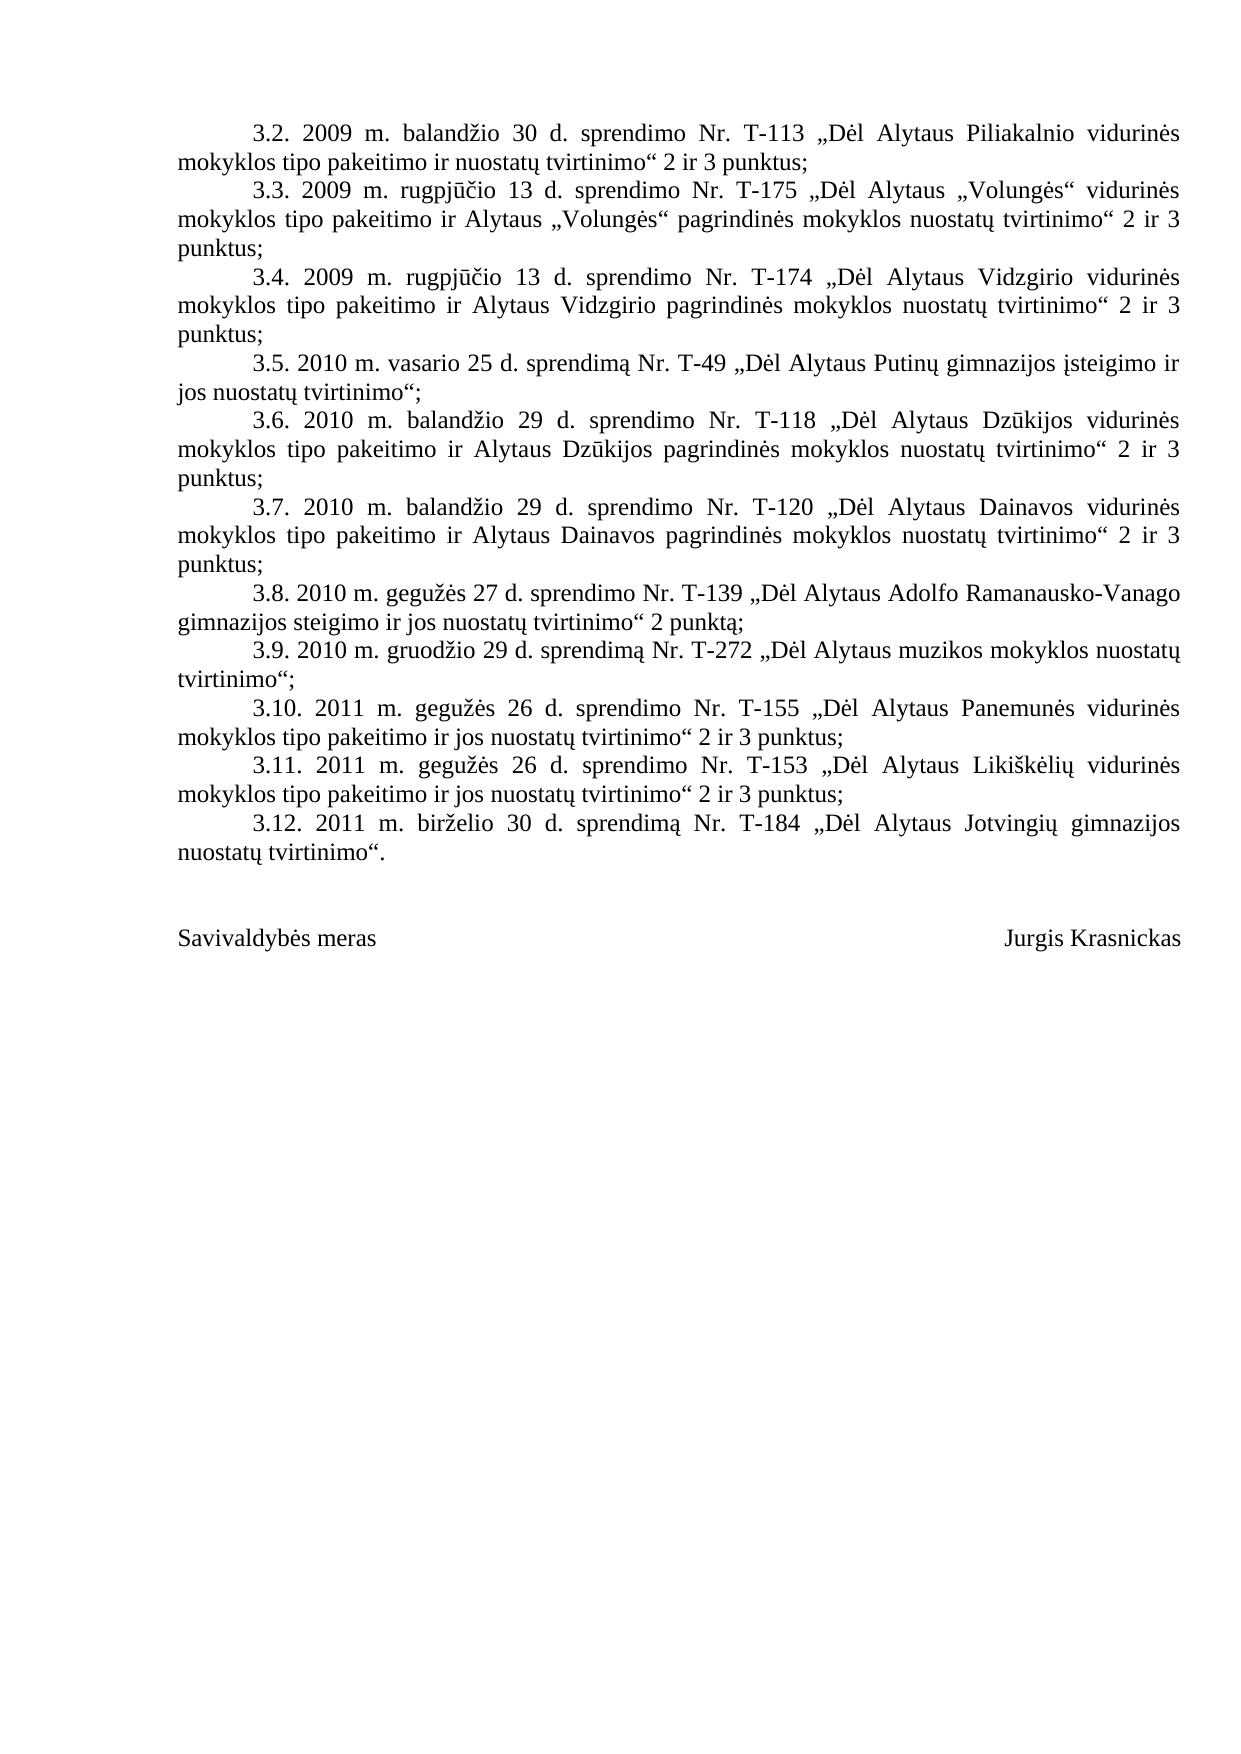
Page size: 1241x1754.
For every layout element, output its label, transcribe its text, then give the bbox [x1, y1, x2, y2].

text Savivaldybės meras Jurgis Krasnickas [177, 923, 1181, 952]
text 3.2. 2009 m. balandžio 30 d. sprendimo Nr. T-113 „Dėl Alytaus Piliakalnio vidurinės mokyklos tipo pakeitimo ir nuostatų tvirtinimo“ 2 ir 3 punktus; [177, 118, 1181, 176]
text 3.12. 2011 m. birželio 30 d. sprendimą Nr. T-184 „Dėl Alytaus Jotvingių gimnazijos nuostatų tvirtinimo“. [177, 808, 1181, 866]
text 3.10. 2011 m. gegužės 26 d. sprendimo Nr. T-155 „Dėl Alytaus Panemunės vidurinės mokyklos tipo pakeitimo ir jos nuostatų tvirtinimo“ 2 ir 3 punktus; [177, 693, 1181, 751]
text 3.9. 2010 m. gruodžio 29 d. sprendimą Nr. T-272 „Dėl Alytaus muzikos mokyklos nuostatų tvirtinimo“; [177, 636, 1181, 693]
text 3.8. 2010 m. gegužės 27 d. sprendimo Nr. T-139 „Dėl Alytaus Adolfo Ramanausko-Vanago gimnazijos steigimo ir jos nuostatų tvirtinimo“ 2 punktą; [177, 578, 1181, 636]
text 3.6. 2010 m. balandžio 29 d. sprendimo Nr. T-118 „Dėl Alytaus Dzūkijos vidurinės mokyklos tipo pakeitimo ir Alytaus Dzūkijos pagrindinės mokyklos nuostatų tvirtinimo“ 2 ir 3 punktus; [177, 406, 1181, 492]
text 3.5. 2010 m. vasario 25 d. sprendimą Nr. T-49 „Dėl Alytaus Putinų gimnazijos įsteigimo ir jos nuostatų tvirtinimo“; [177, 348, 1181, 406]
text 3.7. 2010 m. balandžio 29 d. sprendimo Nr. T-120 „Dėl Alytaus Dainavos vidurinės mokyklos tipo pakeitimo ir Alytaus Dainavos pagrindinės mokyklos nuostatų tvirtinimo“ 2 ir 3 punktus; [177, 492, 1181, 578]
text 3.3. 2009 m. rugpjūčio 13 d. sprendimo Nr. T-175 „Dėl Alytaus „Volungės“ vidurinės mokyklos tipo pakeitimo ir Alytaus „Volungės“ pagrindinės mokyklos nuostatų tvirtinimo“ 2 ir 3 punktus; [177, 176, 1181, 262]
text 3.4. 2009 m. rugpjūčio 13 d. sprendimo Nr. T-174 „Dėl Alytaus Vidzgirio vidurinės mokyklos tipo pakeitimo ir Alytaus Vidzgirio pagrindinės mokyklos nuostatų tvirtinimo“ 2 ir 3 punktus; [177, 262, 1181, 348]
text 3.11. 2011 m. gegužės 26 d. sprendimo Nr. T-153 „Dėl Alytaus Likiškėlių vidurinės mokyklos tipo pakeitimo ir jos nuostatų tvirtinimo“ 2 ir 3 punktus; [177, 751, 1181, 808]
